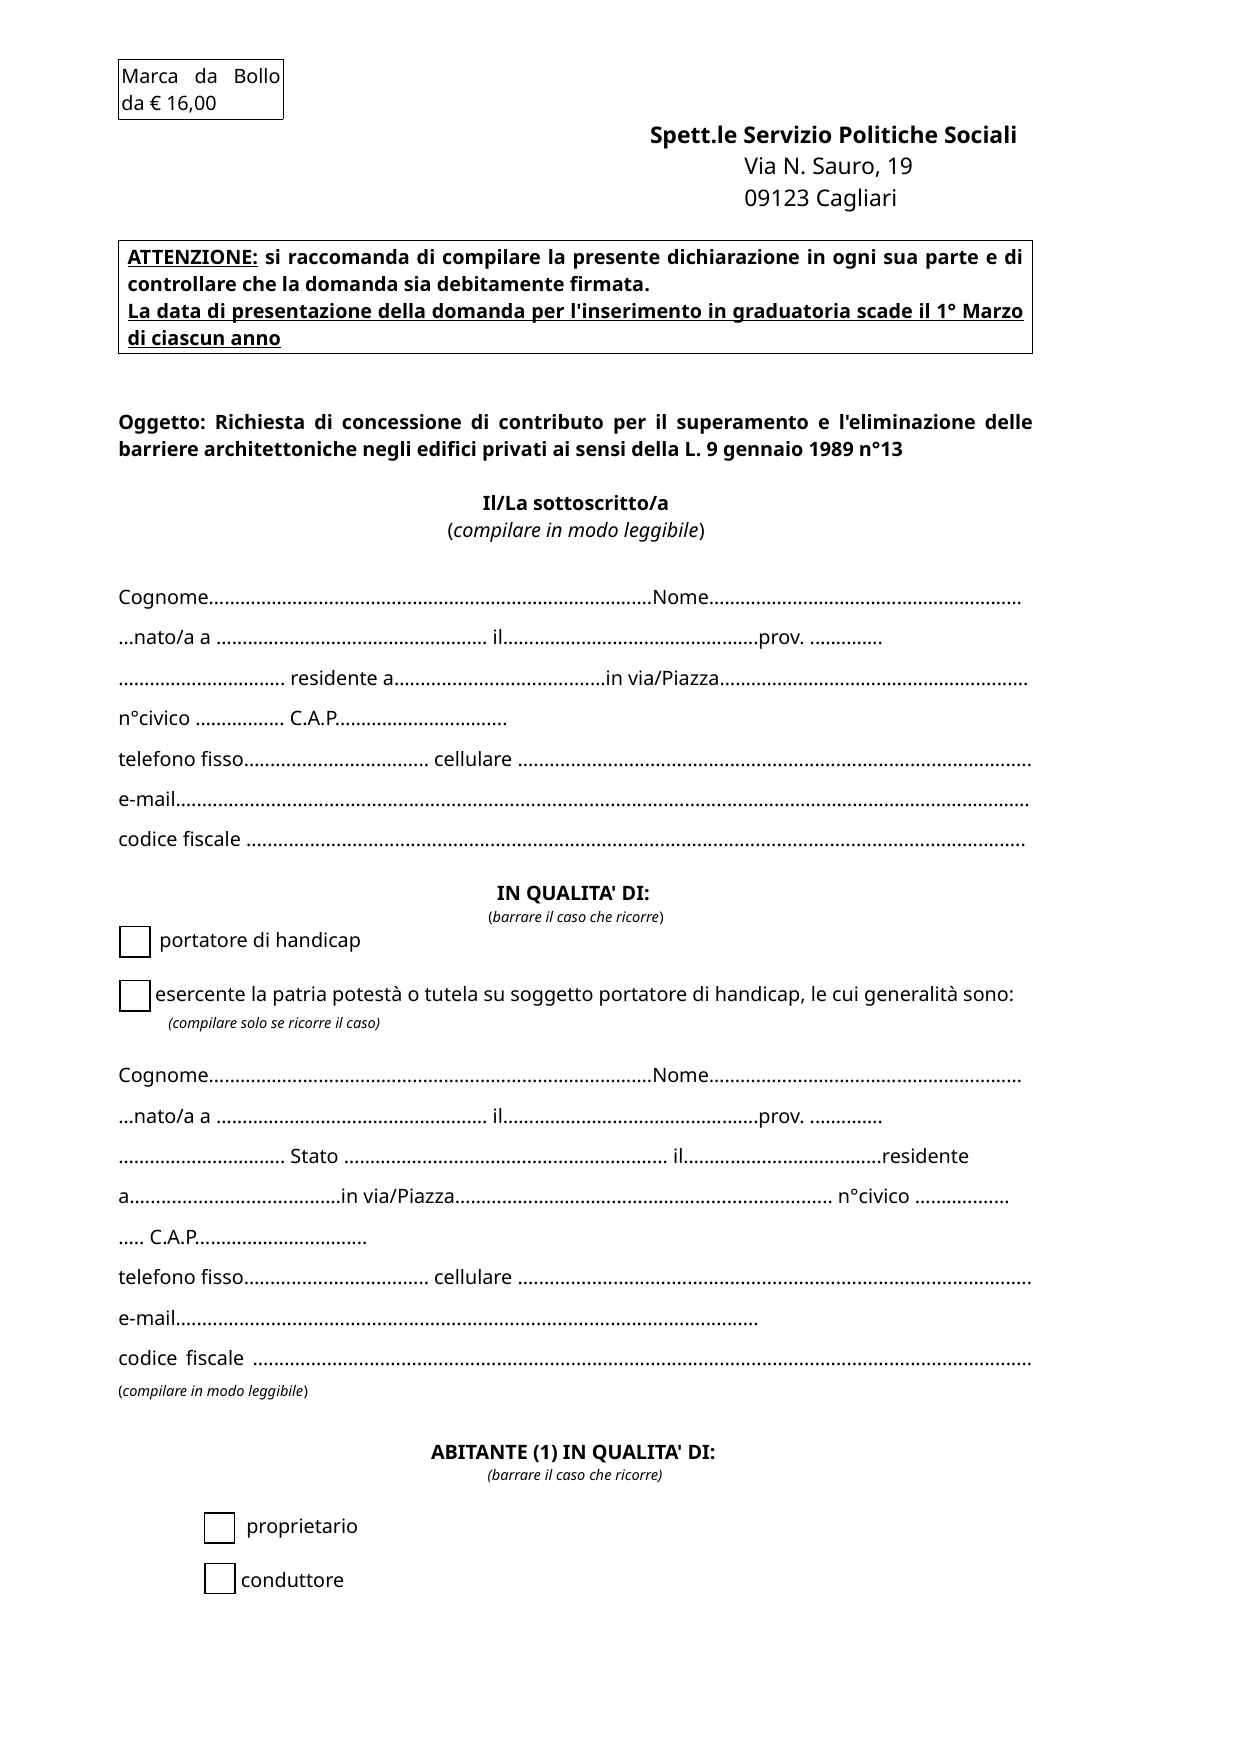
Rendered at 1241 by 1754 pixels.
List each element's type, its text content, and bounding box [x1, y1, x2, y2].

text Oggetto: Richiesta di concessione di contributo per il superamento e l'eliminazione delle barriere architettoniche negli edifici privati ai sensi della L. 9 gennaio 1989 n°13 [118, 408, 1033, 462]
text Marca da Bollo da € 16,00 [119, 60, 283, 119]
text conduttore [236, 1566, 1033, 1593]
text codice fiscale ................................................................................................................................................... [118, 826, 1033, 853]
text [118, 1512, 204, 1539]
text Cognome………………………………………………………………………….Nome………………………………………………………nato/a a ……………………………………………. il………………………………………….prov. .………….………………………….. Stato ……………..…..……………………………….... il………………..……………...residente a…..................................…in via/Piazza………………………………………........................... n°civico ……….........….. C.A.P…………………..…….... [118, 1061, 1033, 1250]
subtitle ABITANTE (1) IN QUALITA' DI: [118, 1438, 1033, 1465]
text Spett.le Servizio Politiche Sociali [124, 119, 1033, 150]
text (compilare in modo leggibile) [118, 516, 1033, 543]
text Cognome………………………………………………………………………….Nome………………………………………………………nato/a a ……………………………………………. il………………………………………….prov. .………….………………………….. residente a…..................................…in via/Piazza……………………………………….............. n°civico ………........ C.A.P…………………..…….... [118, 583, 1033, 731]
text Il/La sottoscritto/a [118, 489, 1033, 516]
text La data di presentazione della domanda per l'inserimento in graduatoria scade il 1° Marzo di ciascun anno [119, 294, 1032, 353]
text portatore di handicap [151, 927, 1033, 953]
text Via N. Sauro, 19 [124, 150, 1033, 182]
subtitle (barrare il caso che ricorre) [118, 1465, 1033, 1485]
subtitle IN QUALITA' DI: [118, 880, 1033, 907]
subtitle (barrare il caso che ricorre) [118, 907, 1033, 927]
text [118, 1566, 204, 1593]
text codice fiscale ................................................................................................................................................... (compilare in modo leggibile) [118, 1344, 1033, 1401]
text 09123 Cagliari [124, 182, 1033, 213]
text (compilare solo se ricorre il caso) [118, 1007, 1033, 1034]
text e-mail…........................................................................................................... [118, 1304, 1033, 1331]
text telefono fisso…................................ cellulare ................................................................................................. [118, 745, 1033, 772]
text ese esercente la patria potestà o tutela su soggetto portatore di handicap, le cui generalità sono: [151, 981, 1033, 1007]
text proprietario [235, 1512, 1033, 1539]
text telefono fisso…................................ cellulare ................................................................................................. [118, 1263, 1033, 1291]
text ATTENZIONE: si raccomanda di compilare la presente dichiarazione in ogni sua parte e di controllare che la domanda sia debitamente firmata. [119, 241, 1032, 294]
text e-mail…........................................................................................................………………………………………………. [118, 785, 1033, 812]
